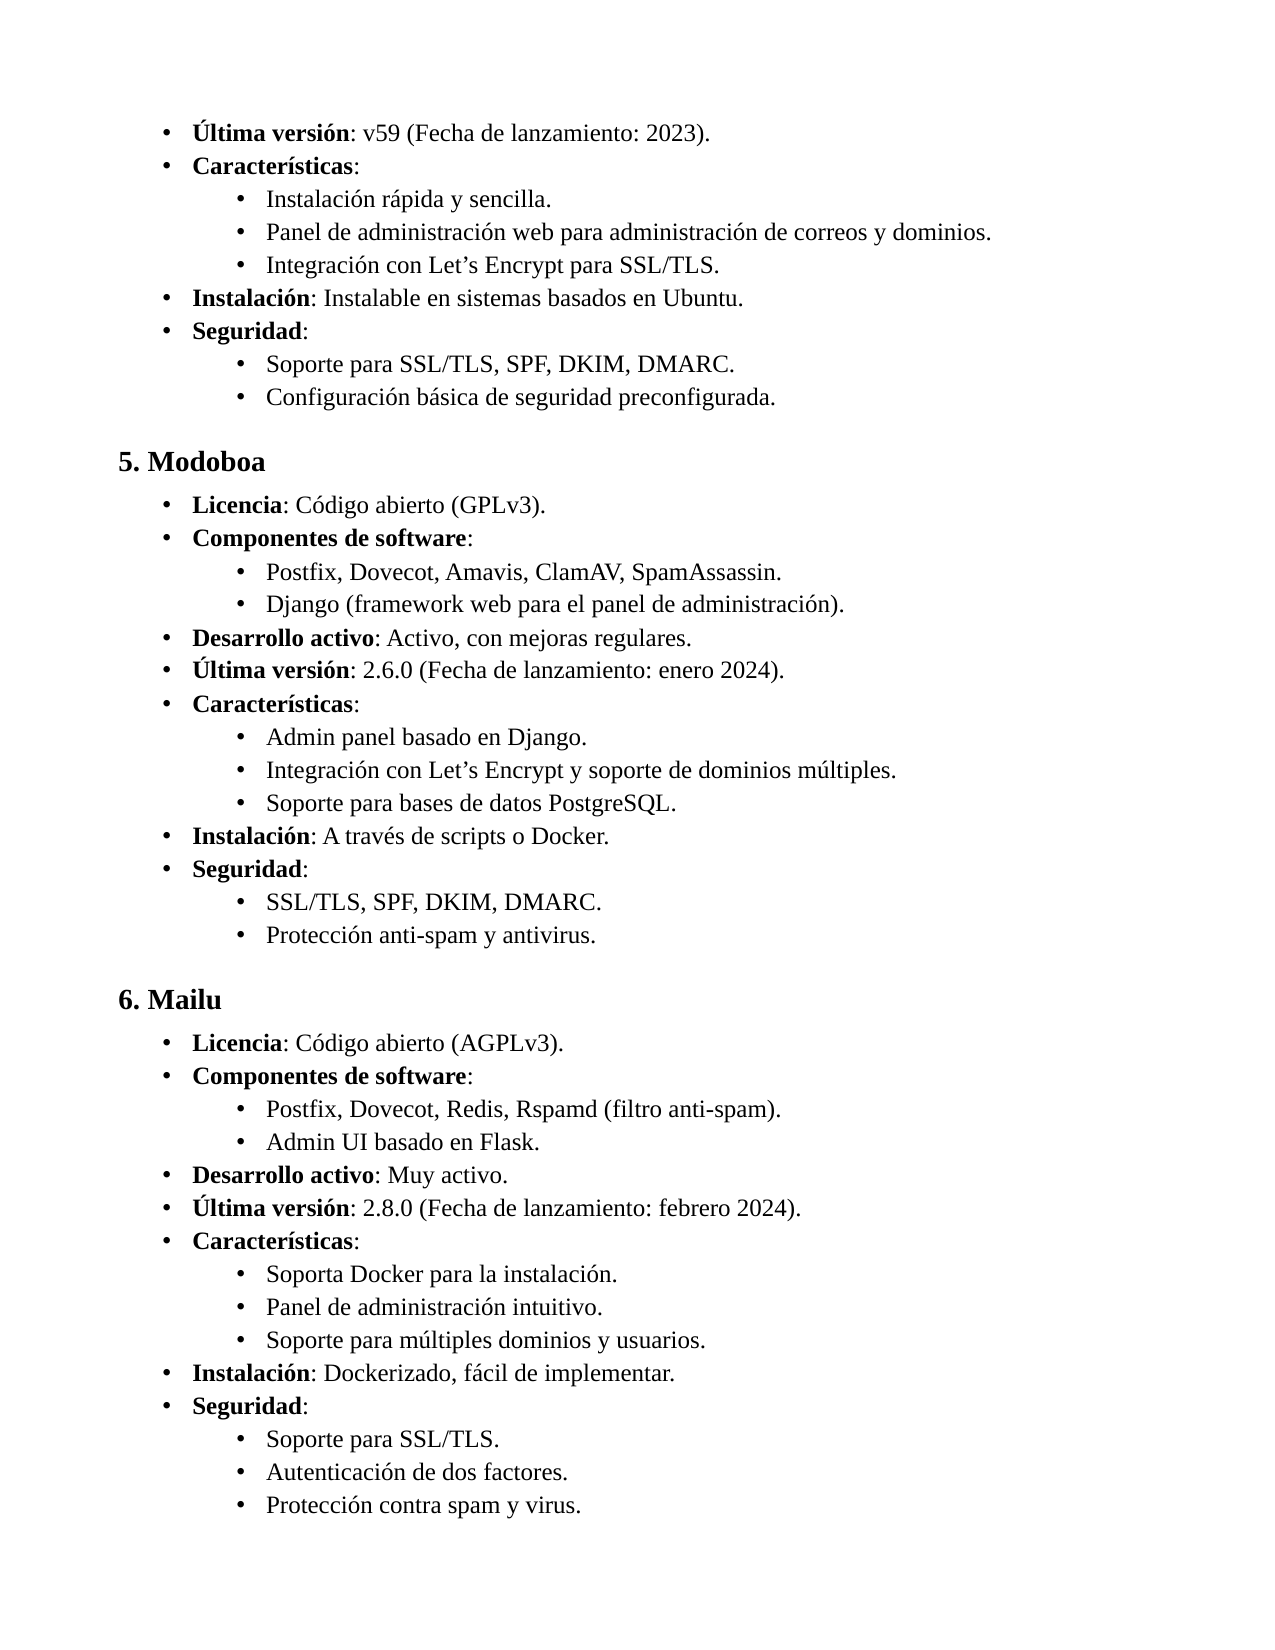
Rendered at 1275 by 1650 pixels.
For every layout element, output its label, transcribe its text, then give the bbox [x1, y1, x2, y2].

list Instalación: A través de scripts o Docker. [162, 821, 1157, 849]
list Última versión: v59 (Fecha de lanzamiento: 2023). [162, 118, 1157, 147]
list Django (framework web para el panel de administración). [236, 589, 1157, 618]
list Componentes de software: [162, 1061, 1157, 1090]
list Protección contra spam y virus. [236, 1490, 1157, 1519]
list Componentes de software: [162, 523, 1157, 552]
list Integración con Let’s Encrypt y soporte de dominios múltiples. [236, 755, 1157, 783]
list Características: [162, 151, 1157, 180]
list Soporte para SSL/TLS, SPF, DKIM, DMARC. [236, 349, 1157, 378]
list Desarrollo activo: Activo, con mejoras regulares. [162, 623, 1157, 651]
list Desarrollo activo: Muy activo. [162, 1160, 1157, 1189]
list Soporta Docker para la instalación. [236, 1259, 1157, 1288]
list Seguridad: [162, 1391, 1157, 1420]
list Admin UI basado en Flask. [236, 1127, 1157, 1156]
subtitle 5. Modoboa [118, 444, 1157, 478]
list Protección anti-spam y antivirus. [236, 920, 1157, 948]
list Postfix, Dovecot, Amavis, ClamAV, SpamAssassin. [236, 557, 1157, 585]
subtitle 6. Mailu [118, 982, 1157, 1016]
list Soporte para SSL/TLS. [236, 1424, 1157, 1453]
list Licencia: Código abierto (AGPLv3). [162, 1028, 1157, 1057]
list Soporte para múltiples dominios y usuarios. [236, 1325, 1157, 1354]
list Seguridad: [162, 316, 1157, 345]
list Admin panel basado en Django. [236, 722, 1157, 750]
list Seguridad: [162, 854, 1157, 882]
list Configuración básica de seguridad preconfigurada. [236, 382, 1157, 411]
list Panel de administración web para administración de correos y dominios. [236, 217, 1157, 246]
list Licencia: Código abierto (GPLv3). [162, 491, 1157, 519]
list Autenticación de dos factores. [236, 1457, 1157, 1486]
list Última versión: 2.6.0 (Fecha de lanzamiento: enero 2024). [162, 656, 1157, 684]
list Postfix, Dovecot, Redis, Rspamd (filtro anti-spam). [236, 1094, 1157, 1123]
list Instalación rápida y sencilla. [236, 184, 1157, 213]
list SSL/TLS, SPF, DKIM, DMARC. [236, 887, 1157, 916]
list Panel de administración intuitivo. [236, 1292, 1157, 1321]
list Integración con Let’s Encrypt para SSL/TLS. [236, 250, 1157, 279]
list Instalación: Dockerizado, fácil de implementar. [162, 1358, 1157, 1387]
list Características: [162, 1226, 1157, 1255]
list Soporte para bases de datos PostgreSQL. [236, 788, 1157, 816]
list Características: [162, 689, 1157, 717]
list Última versión: 2.8.0 (Fecha de lanzamiento: febrero 2024). [162, 1193, 1157, 1222]
list Instalación: Instalable en sistemas basados en Ubuntu. [162, 283, 1157, 312]
